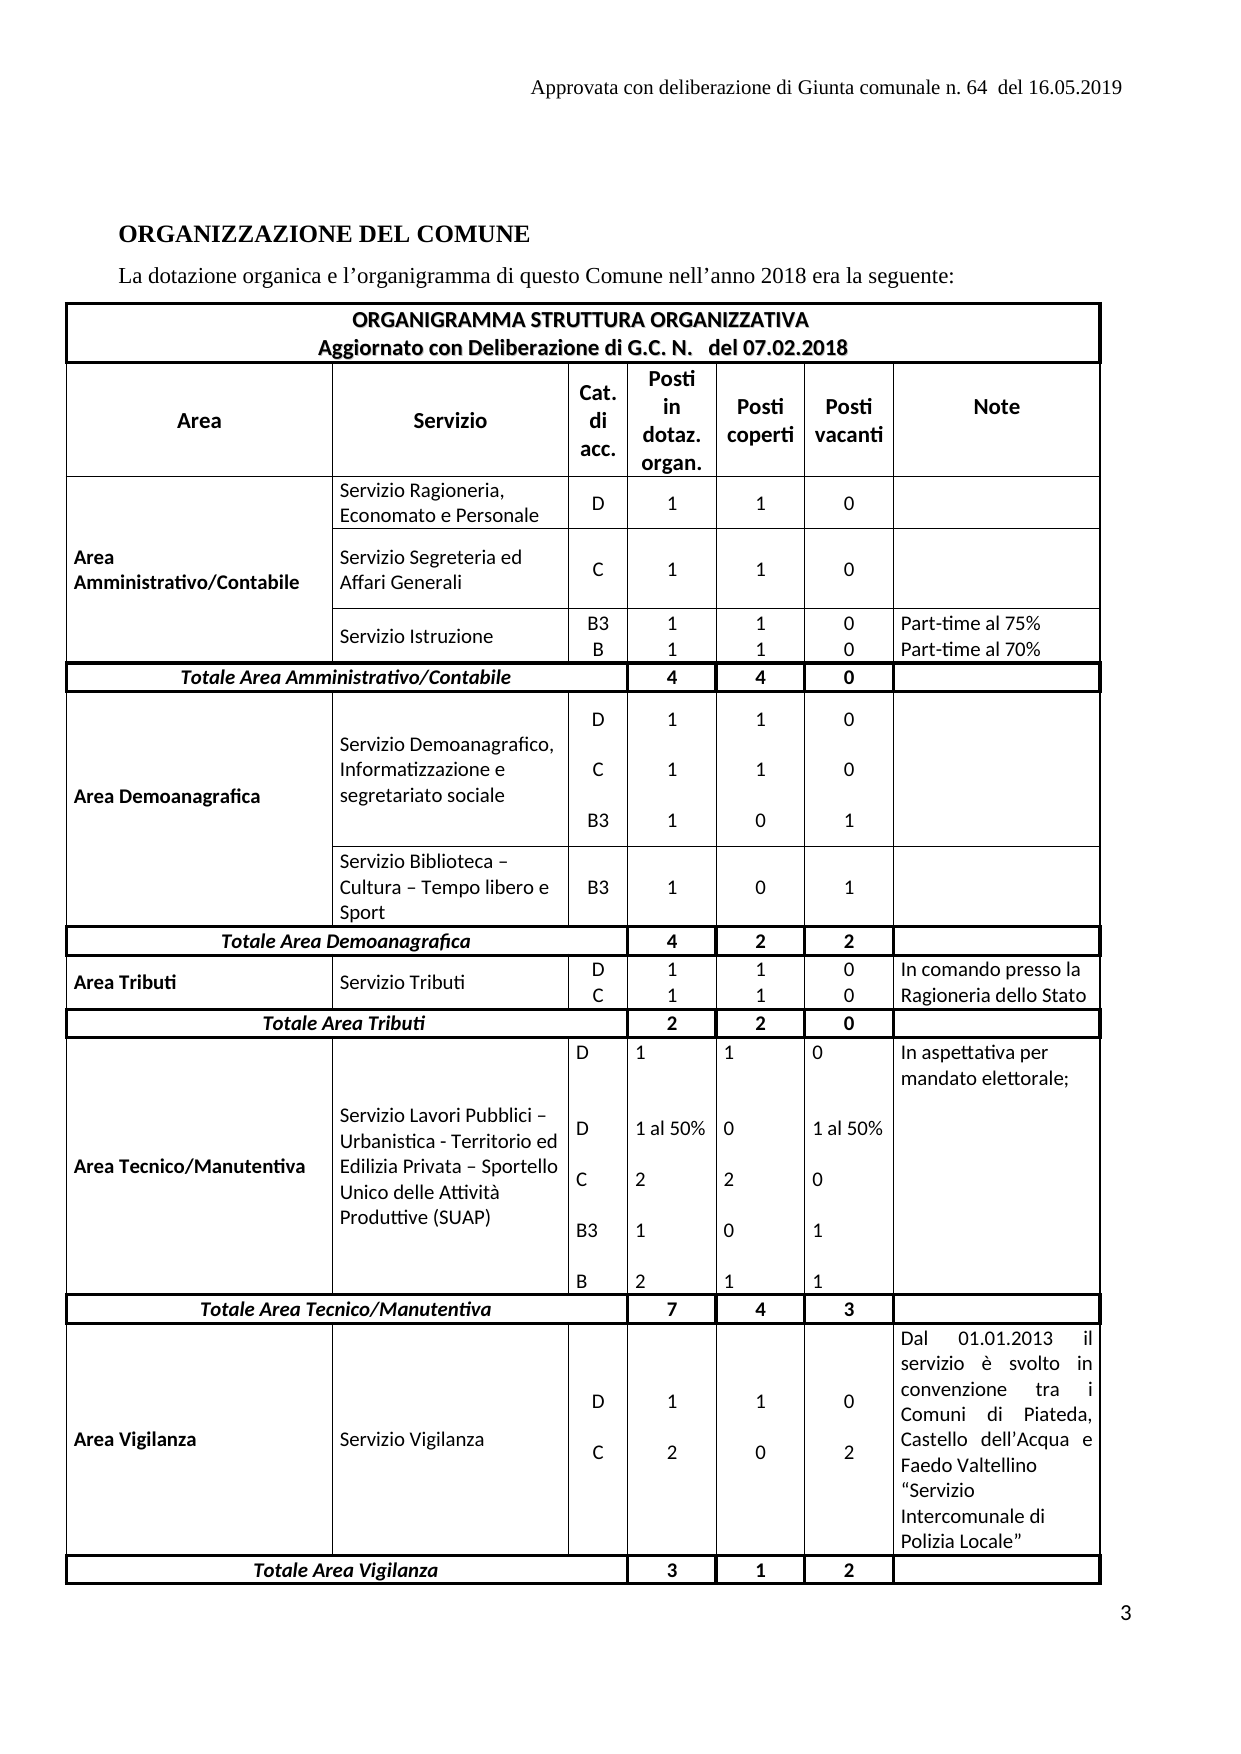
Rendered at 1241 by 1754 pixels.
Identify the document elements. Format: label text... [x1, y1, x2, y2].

table_cell Posti coperti [717, 364, 804, 476]
text La dotazione organica e l’organigramma di questo Comune nell’anno 2018 era la seguente: [118, 262, 1122, 289]
table_cell Servizio Istruzione [333, 609, 568, 661]
table_cell 1 [717, 477, 804, 528]
table_cell 1 1 0 [717, 693, 804, 846]
table_cell 0 0 1 [805, 693, 893, 846]
table_cell 0 [806, 665, 892, 690]
table_cell Dal 01.01.2013 il servizio è svolto in convenzione tra i Comuni di Piateda, Castello dell’Acqua e Faedo Valtellino “Servizio Intercomunale di Polizia Locale” [894, 1325, 1099, 1554]
table_cell D D C B3 B [569, 1039, 627, 1293]
table_cell Area Demoanagrafica [67, 693, 332, 925]
text ORGANIZZAZIONE DEL COMUNE [118, 219, 1122, 248]
table_cell [894, 477, 1099, 528]
table_cell Servizio Vigilanza [333, 1325, 568, 1554]
table_cell 0 0 [805, 609, 893, 661]
table_cell In aspettativa per mandato elettorale; [894, 1039, 1099, 1293]
table_cell 4 [629, 665, 714, 690]
table_cell Area Tributi [67, 957, 332, 1007]
table_cell [895, 1557, 1098, 1582]
table_cell 2 [718, 928, 803, 953]
table_cell Totale Area Demoanagrafica [68, 928, 626, 953]
table_cell B3 [569, 847, 627, 925]
table_cell Servizio [333, 364, 568, 476]
table_cell 1 1 [717, 609, 804, 661]
table_cell D C [569, 957, 627, 1007]
table_cell D C B3 [569, 693, 627, 846]
table_header ORGANIGRAMMA STRUTTURA ORGANIZZATIVA Aggiornato con Deliberazione di G.C. N. del 07.02.2018 [68, 305, 1098, 361]
table_cell [894, 847, 1099, 925]
table_cell 0 [806, 1011, 892, 1036]
table_cell 2 [718, 1011, 803, 1036]
table_cell 4 [629, 928, 714, 953]
table_cell 1 [718, 1557, 803, 1582]
table_cell Totale Area Amministrativo/Contabile [68, 665, 626, 690]
table_cell D C [569, 1325, 627, 1554]
table_cell Posti vacanti [805, 364, 893, 476]
table_cell C [569, 529, 627, 607]
table_cell 1 [628, 847, 716, 925]
table_cell D [569, 477, 627, 528]
table_cell Area [67, 364, 332, 476]
table_cell 2 [806, 1557, 892, 1582]
table_cell 7 [629, 1296, 714, 1322]
table_cell 1 1 1 [628, 693, 716, 846]
table_cell 1 1 [717, 957, 804, 1007]
table_cell [895, 665, 1098, 690]
table_cell [894, 529, 1099, 607]
table_cell Note [894, 364, 1099, 476]
table_cell 4 [718, 665, 803, 690]
table_cell Servizio Biblioteca – Cultura – Tempo libero e Sport [333, 847, 568, 925]
table_cell Area Vigilanza [67, 1325, 332, 1554]
table_cell 1 [628, 477, 716, 528]
table_cell 2 [806, 928, 892, 953]
table_cell Totale Area Vigilanza [68, 1557, 626, 1582]
table_cell Totale Area Tributi [68, 1011, 626, 1036]
table_cell 1 [628, 529, 716, 607]
table_cell Totale Area Tecnico/Manutentiva [68, 1296, 626, 1322]
table_cell Servizio Segreteria ed Affari Generali [333, 529, 568, 607]
table_cell 1 [805, 847, 893, 925]
table_cell 0 1 al 50% 0 1 1 [805, 1039, 893, 1293]
table_cell Servizio Lavori Pubblici – Urbanistica - Territorio ed Edilizia Privata – Sportello Unico delle Attività Produttive (SUAP) [333, 1039, 568, 1293]
table_cell 1 0 [717, 1325, 804, 1554]
table_cell Servizio Ragioneria, Economato e Personale [333, 477, 568, 528]
table_cell Part-time al 75% Part-time al 70% [894, 609, 1099, 661]
table_cell 1 0 2 0 1 [717, 1039, 804, 1293]
table_cell Servizio Demoanagrafico, Informatizzazione e segretariato sociale [333, 693, 568, 846]
table_cell 1 1 [628, 957, 716, 1007]
table_cell [894, 693, 1099, 846]
table_cell 0 [805, 529, 893, 607]
table_cell 0 0 [805, 957, 893, 1007]
table_cell Cat. di acc. [569, 364, 627, 476]
table_cell 2 [629, 1011, 714, 1036]
table_cell [895, 1296, 1098, 1322]
table_cell Area Tecnico/Manutentiva [67, 1039, 332, 1293]
table_cell [895, 1011, 1098, 1036]
table_cell 4 [718, 1296, 803, 1322]
table_cell 1 [717, 529, 804, 607]
table_cell 3 [629, 1557, 714, 1582]
table_cell 0 [805, 477, 893, 528]
table_cell Servizio Tributi [333, 957, 568, 1007]
table_cell 1 1 [628, 609, 716, 661]
table_cell 0 2 [805, 1325, 893, 1554]
table_cell 1 1 al 50% 2 1 2 [628, 1039, 716, 1293]
table_cell 1 2 [628, 1325, 716, 1554]
table_cell Posti in dotaz. organ. [628, 364, 716, 476]
table_cell Area Amministrativo/Contabile [67, 477, 332, 661]
table_cell [895, 928, 1098, 953]
table_cell B3 B [569, 609, 627, 661]
table_cell 0 [717, 847, 804, 925]
table_cell In comando presso la Ragioneria dello Stato [894, 957, 1099, 1007]
table_cell 3 [806, 1296, 892, 1322]
